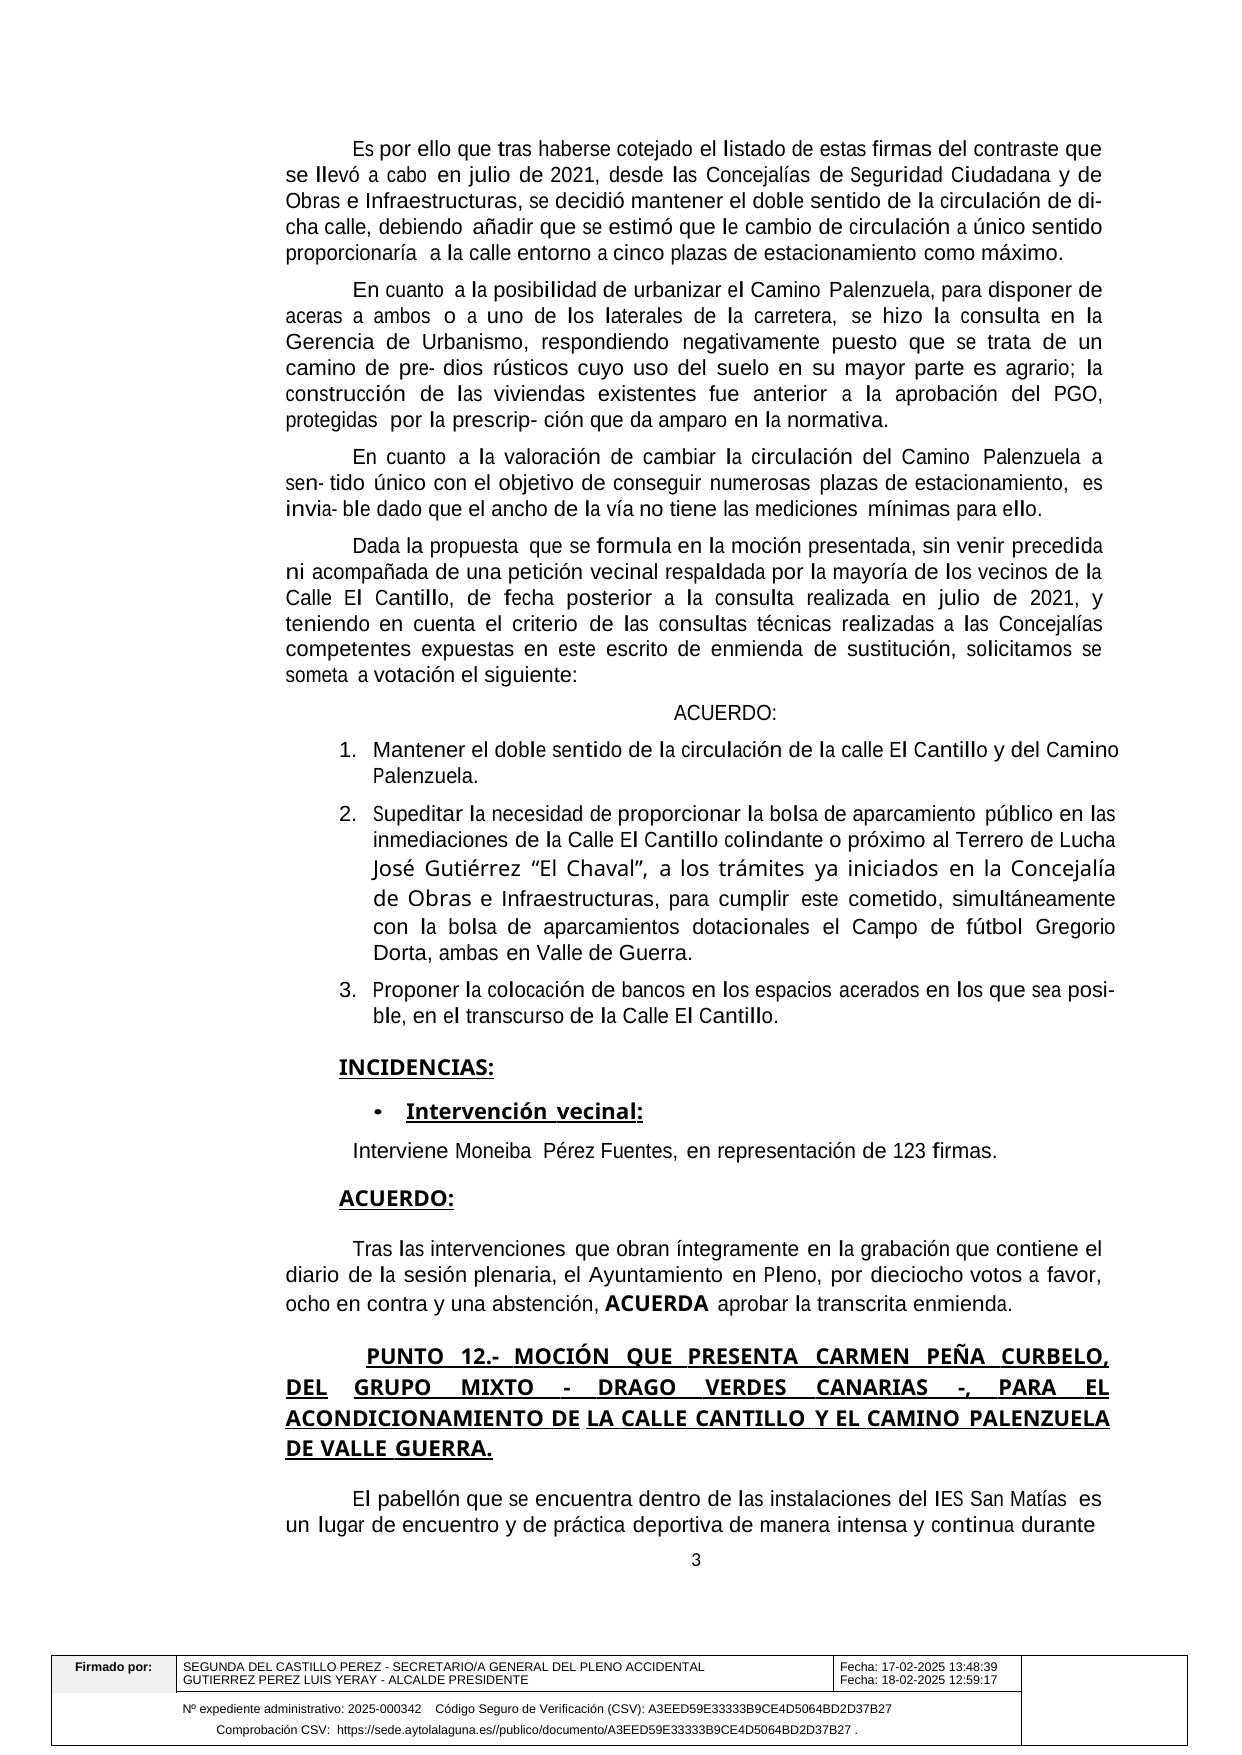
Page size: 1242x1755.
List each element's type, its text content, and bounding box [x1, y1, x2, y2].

text En cuanto a la valoración de cambiar la circulación del Camino Palenzuela a sen- tido único con el objetivo de conseguir numerosas plazas de estacionamiento, es invia- ble dado que el ancho de la vía no tiene las mediciones mínimas para ello. [285, 444, 1102, 521]
text 3. Proponer la colocación de bancos en los espacios acerados en los que sea posi- ble, en el transcurso de la Calle El Cantillo. [339, 977, 1115, 1028]
text • Intervención vecinal: [373, 1096, 1202, 1126]
text Dada la propuesta que se formula en la moción presentada, sin venir precedida ni acompañada de una petición vecinal respaldada por la mayoría de los vecinos de la Calle El Cantillo, de fecha posterior a la consulta realizada en julio de 2021, y teniendo en cuenta el criterio de las consultas técnicas realizadas a las Concejalías competentes expuestas en este escrito de enmienda de sustitución, solicitamos se someta a votación el siguiente: [285, 533, 1103, 687]
text ACUERDO: [339, 1187, 1202, 1212]
text Tras las intervenciones que obran íntegramente en la grabación que contiene el diario de la sesión plenaria, el Ayuntamiento en Pleno, por dieciocho votos a favor, ocho en contra y una abstención, ACUERDA aprobar la transcrita enmienda. [285, 1236, 1103, 1318]
text INCIDENCIAS: [339, 1052, 1202, 1082]
table_cell Nº expediente administrativo: 2025-000342 Código Seguro de Verificación (CSV): A3EED59E33333B9CE4D5064BD2D37B27 Comprobación CSV: https://sede.aytolalaguna.es//publico/documento/A3EED59E33333B9CE4D5064BD2D37B27 . [52, 1692, 1021, 1745]
table_header [1022, 1656, 1187, 1745]
table_header Fecha: 17-02-2025 13:48:39 Fecha: 18-02-2025 12:59:17 [834, 1656, 1021, 1691]
text ACUERDO: [668, 700, 783, 725]
text 2. Supeditar la necesidad de proporcionar la bolsa de aparcamiento público en las inmediaciones de la Calle El Cantillo colindante o próximo al Terrero de Lucha José Gutiérrez “El Chaval”, a los trámites ya iniciados en la Concejalía de Obras e Infraestructuras, para cumplir este cometido, simultáneamente con la bolsa de aparcamientos dotacionales el Campo de fútbol Gregorio Dorta, ambas en Valle de Guerra. [339, 801, 1116, 965]
text Interviene Moneiba Pérez Fuentes, en representación de 123 firmas. [352, 1138, 1202, 1163]
text 3 [685, 1547, 706, 1571]
text En cuanto a la posibilidad de urbanizar el Camino Palenzuela, para disponer de aceras a ambos o a uno de los laterales de la carretera, se hizo la consulta en la Gerencia de Urbanismo, respondiendo negativamente puesto que se trata de un camino de pre- dios rústicos cuyo uso del suelo en su mayor parte es agrario; la construcción de las viviendas existentes fue anterior a la aprobación del PGO, protegidas por la prescrip- ción que da amparo en la normativa. [285, 277, 1103, 432]
table_header Firmado por: [52, 1656, 176, 1691]
text El pabellón que se encuentra dentro de las instalaciones del IES San Matías es un lugar de encuentro y de práctica deportiva de manera intensa y continua durante [285, 1486, 1102, 1537]
text Palenzuela. [373, 763, 1202, 788]
text PUNTO 12.- MOCIÓN QUE PRESENTA CARMEN PEÑA CURBELO, DEL GRUPO MIXTO - DRAGO VERDES CANARIAS -, PARA EL ACONDICIONAMIENTO DE LA CALLE CANTILLO Y EL CAMINO PALENZUELA DE VALLE GUERRA. [285, 1341, 1110, 1463]
text Es por ello que tras haberse cotejado el listado de estas firmas del contraste que se llevó a cabo en julio de 2021, desde las Concejalías de Seguridad Ciudadana y de Obras e Infraestructuras, se decidió mantener el doble sentido de la circulación de di- cha calle, debiendo añadir que se estimó que le cambio de circulación a único sentido proporcionaría a la calle entorno a cinco plazas de estacionamiento como máximo. [285, 136, 1102, 265]
text 1. Mantener el doble sentido de la circulación de la calle El Cantillo y del Camino [339, 737, 1202, 762]
table_header SEGUNDA DEL CASTILLO PEREZ - SECRETARIO/A GENERAL DEL PLENO ACCIDENTAL GUTIERREZ PEREZ LUIS YERAY - ALCALDE PRESIDENTE [177, 1656, 833, 1691]
